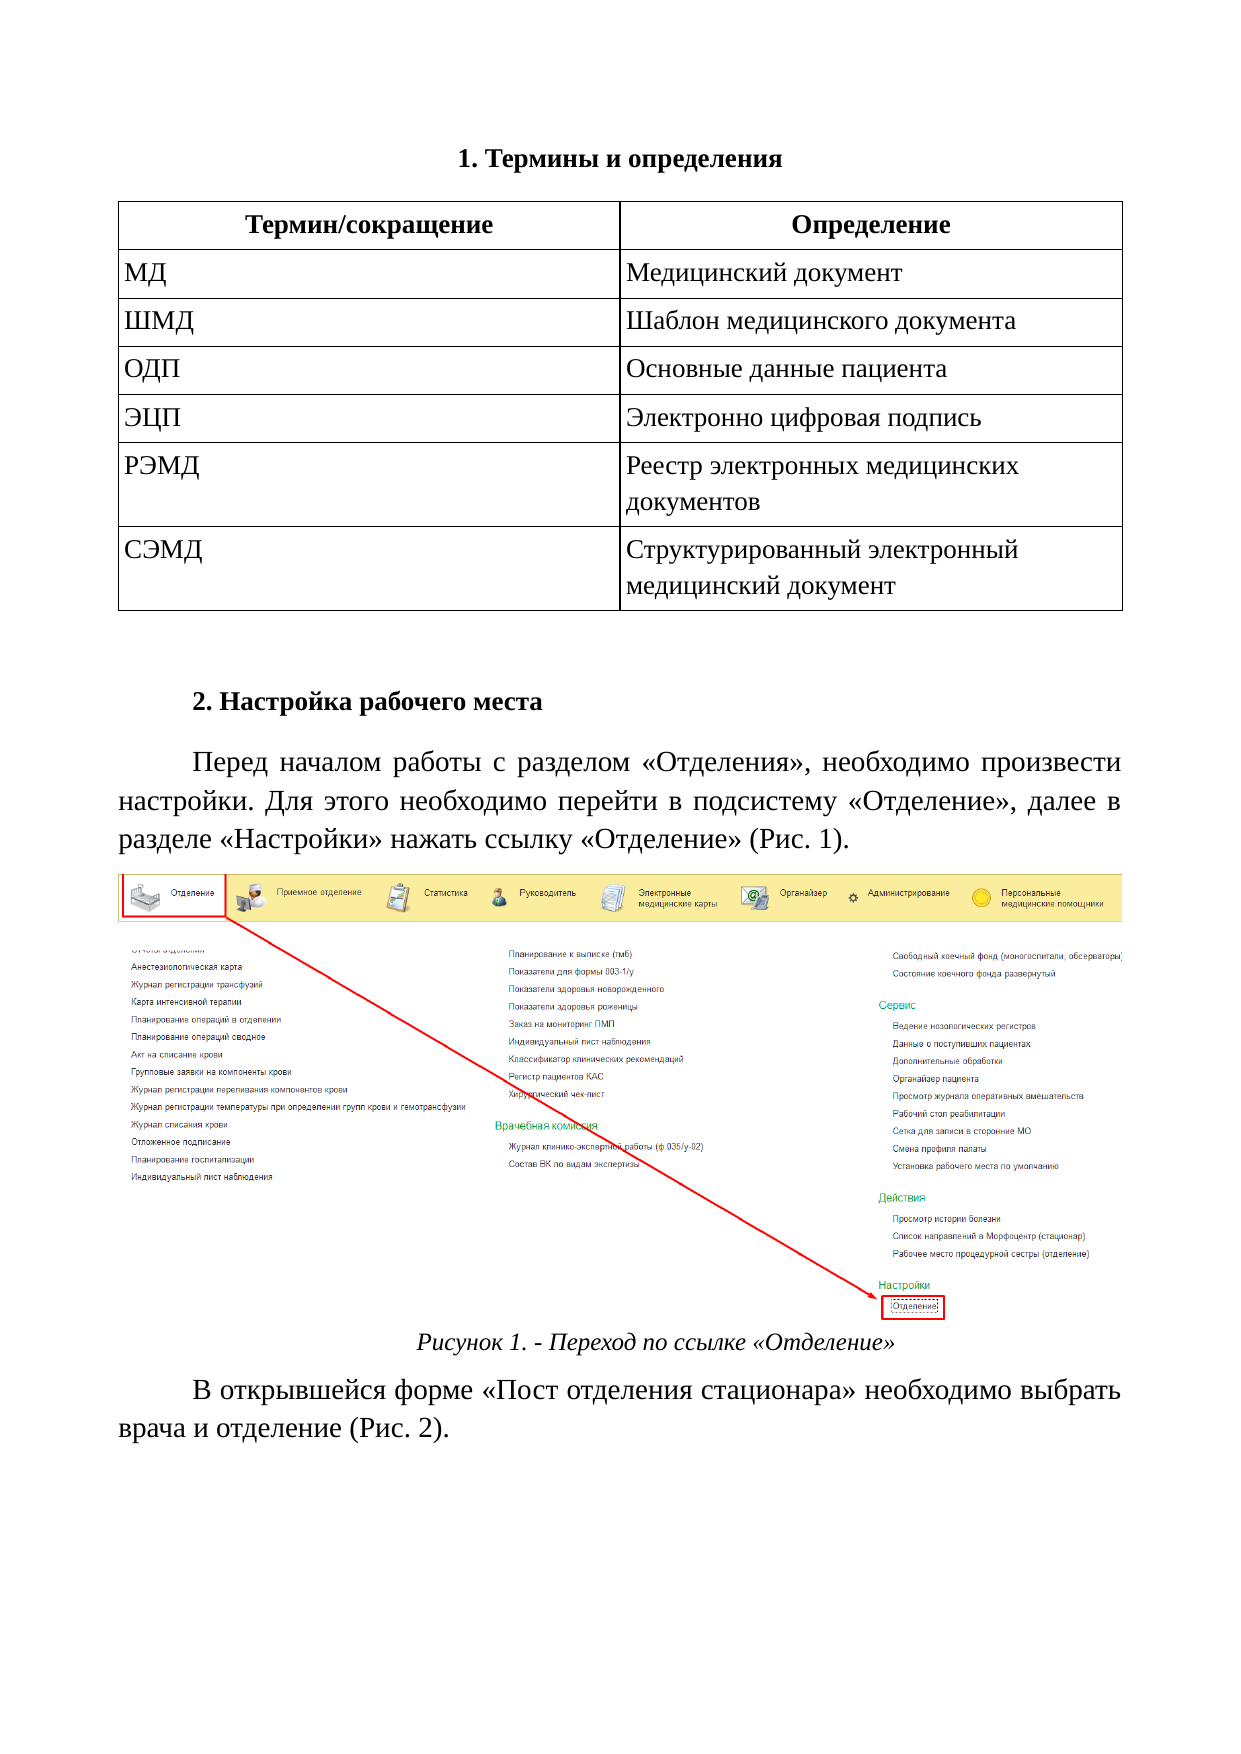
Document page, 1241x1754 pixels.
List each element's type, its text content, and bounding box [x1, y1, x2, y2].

text В открывшейся форме «Пост отделения стационара» необходимо выбрать врача и отделение (Рис. 2). [118, 1372, 1122, 1444]
table_header Термин/сокращение [119, 202, 619, 249]
subtitle 2. Настройка рабочего места [118, 685, 1122, 716]
table_cell ШМД [119, 299, 619, 346]
text Рисунок 1. - Переход по ссылке «Отделение» [118, 1323, 1122, 1356]
table_cell РЭМД [119, 443, 619, 526]
table_header Определение [621, 202, 1122, 249]
table_cell Медицинский документ [621, 250, 1122, 298]
table_cell Шаблон медицинского документа [621, 299, 1122, 346]
table_cell Основные данные пациента [621, 347, 1122, 394]
table_cell Структурированный электронный медицинский документ [621, 527, 1122, 610]
table_cell МД [119, 250, 619, 298]
picture [118, 874, 1123, 1323]
table_cell ОДП [119, 347, 619, 394]
table_cell Реестр электронных медицинских документов [621, 443, 1122, 526]
table_cell Электронно цифровая подпись [621, 395, 1122, 442]
subtitle 1. Термины и определения [118, 142, 1122, 173]
table_cell ЭЦП [119, 395, 619, 442]
text Перед началом работы с разделом «Отделения», необходимо произвести настройки. Для этого необходимо перейти в подсистему «Отделение», далее в разделе «Настройки» нажать ссылку «Отделение» (Рис. 1). [118, 744, 1122, 855]
table_cell СЭМД [119, 527, 619, 610]
